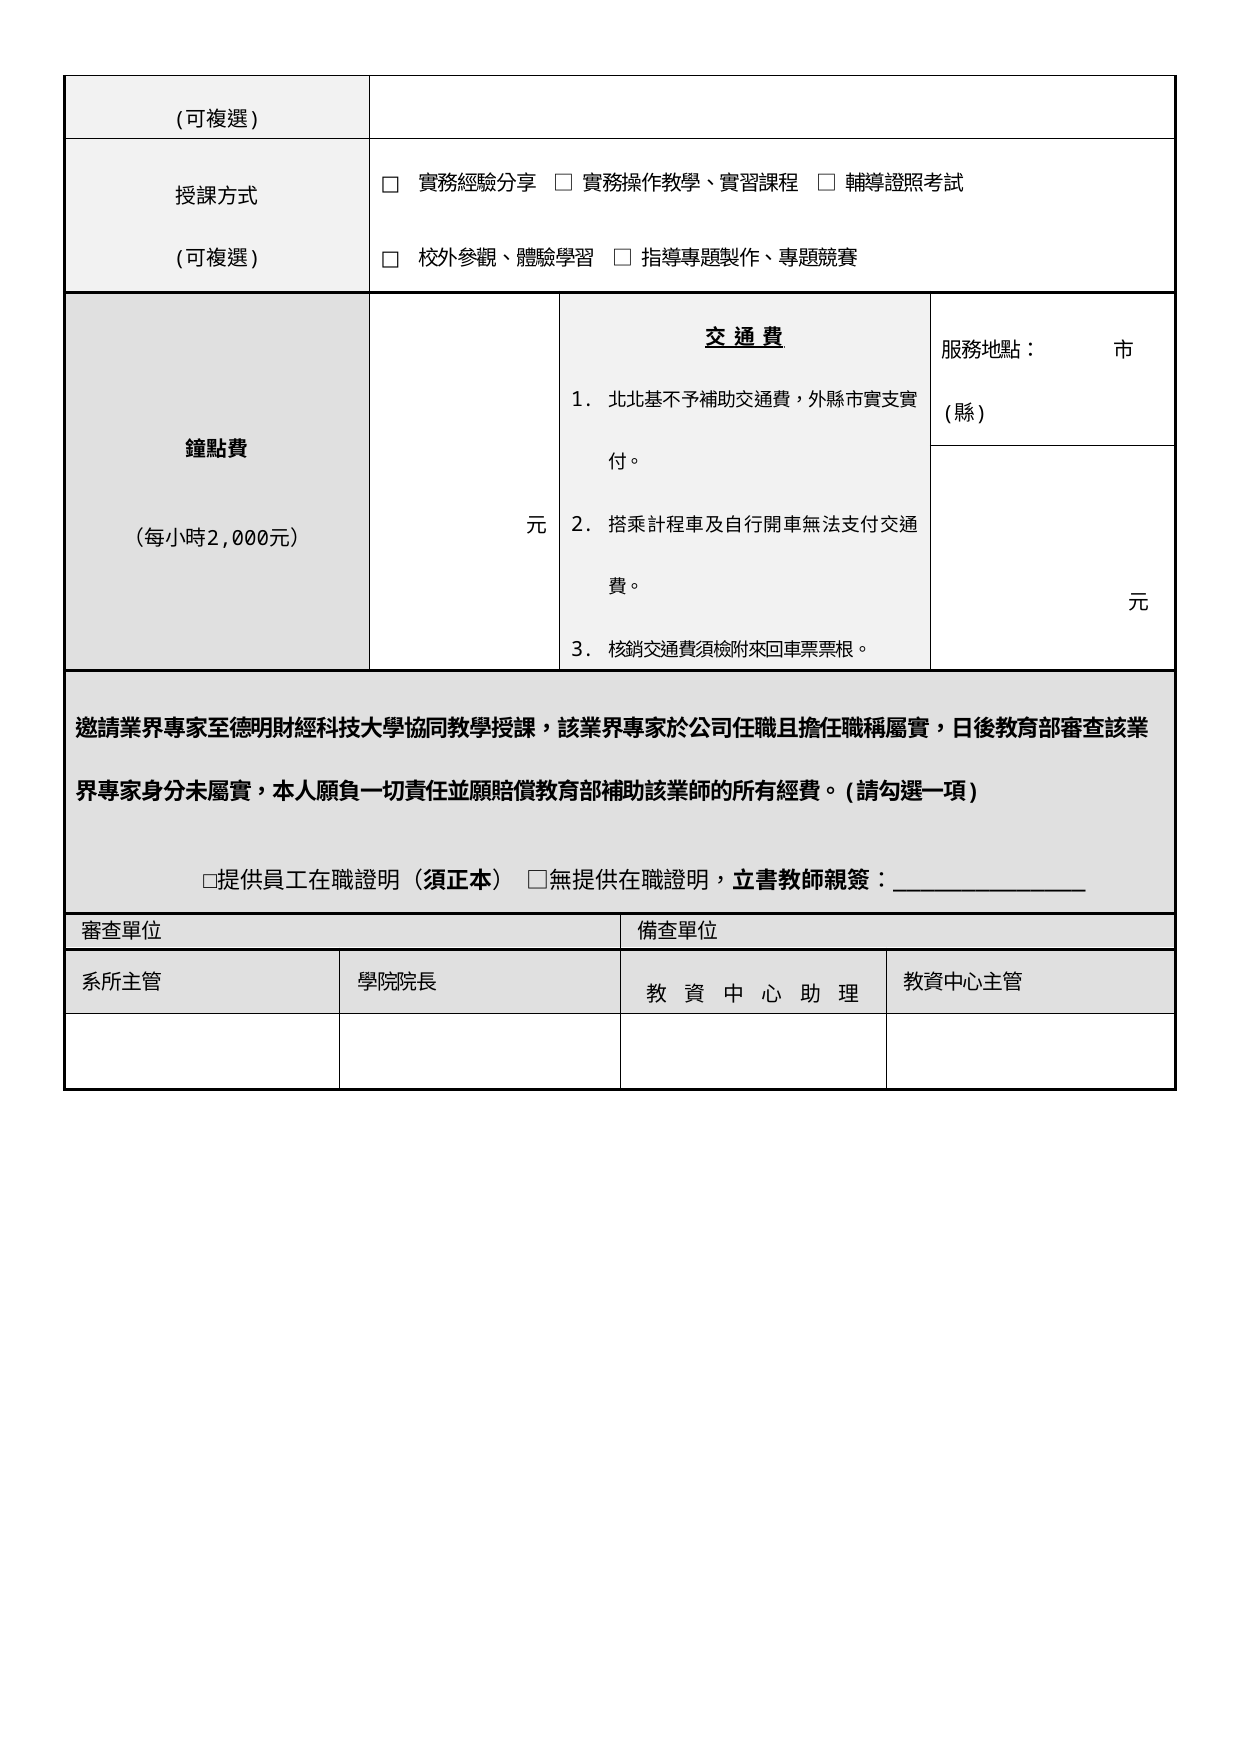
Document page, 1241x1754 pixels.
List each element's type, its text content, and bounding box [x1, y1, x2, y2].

table_cell [887, 1014, 1174, 1088]
table_cell 服務地點： 市(縣) [931, 294, 1174, 445]
table_cell 實務經驗分享 □ 實務操作教學、實習課程 □ 輔導證照考試 校外參觀、體驗學習 □ 指導專題製作、專題競賽 [370, 139, 1174, 291]
table_cell 教 資 中 心 助 理 [621, 951, 886, 1013]
table_cell 交 通 費 北北基不予補助交通費，外縣市實支實付。 搭乘計程車及自行開車無法支付交通費。 核銷交通費須檢附來回車票票根。 [560, 294, 930, 669]
table_cell 備查單位 [621, 915, 1174, 947]
table_cell [340, 1014, 620, 1088]
table_cell 元 [931, 446, 1174, 669]
table_cell [66, 1014, 339, 1088]
table_cell [621, 1014, 886, 1088]
table_cell 審查單位 [66, 915, 620, 947]
table_cell 元 [370, 294, 559, 669]
table_cell 系所主管 [66, 951, 339, 1013]
table_cell 邀請業界專家至德明財經科技大學協同教學授課，該業界專家於公司任職且擔任職稱屬實，日後教育部審查該業界專家身分未屬實，本人願負一切責任並願賠償教育部補助該業師的所有經費。(請勾選一項) □提供員工在職證明（須正本） □無提供在職證明，立書教師親簽：______________ [66, 672, 1174, 912]
table_cell 鐘點費 （每小時2,000元） [66, 294, 369, 669]
table_cell 學院院長 [340, 951, 620, 1013]
table_cell (可複選) [66, 76, 369, 138]
table_cell 教資中心主管 [887, 951, 1174, 1013]
table_cell [370, 76, 1174, 138]
table_cell 授課方式 (可複選) [66, 139, 369, 291]
